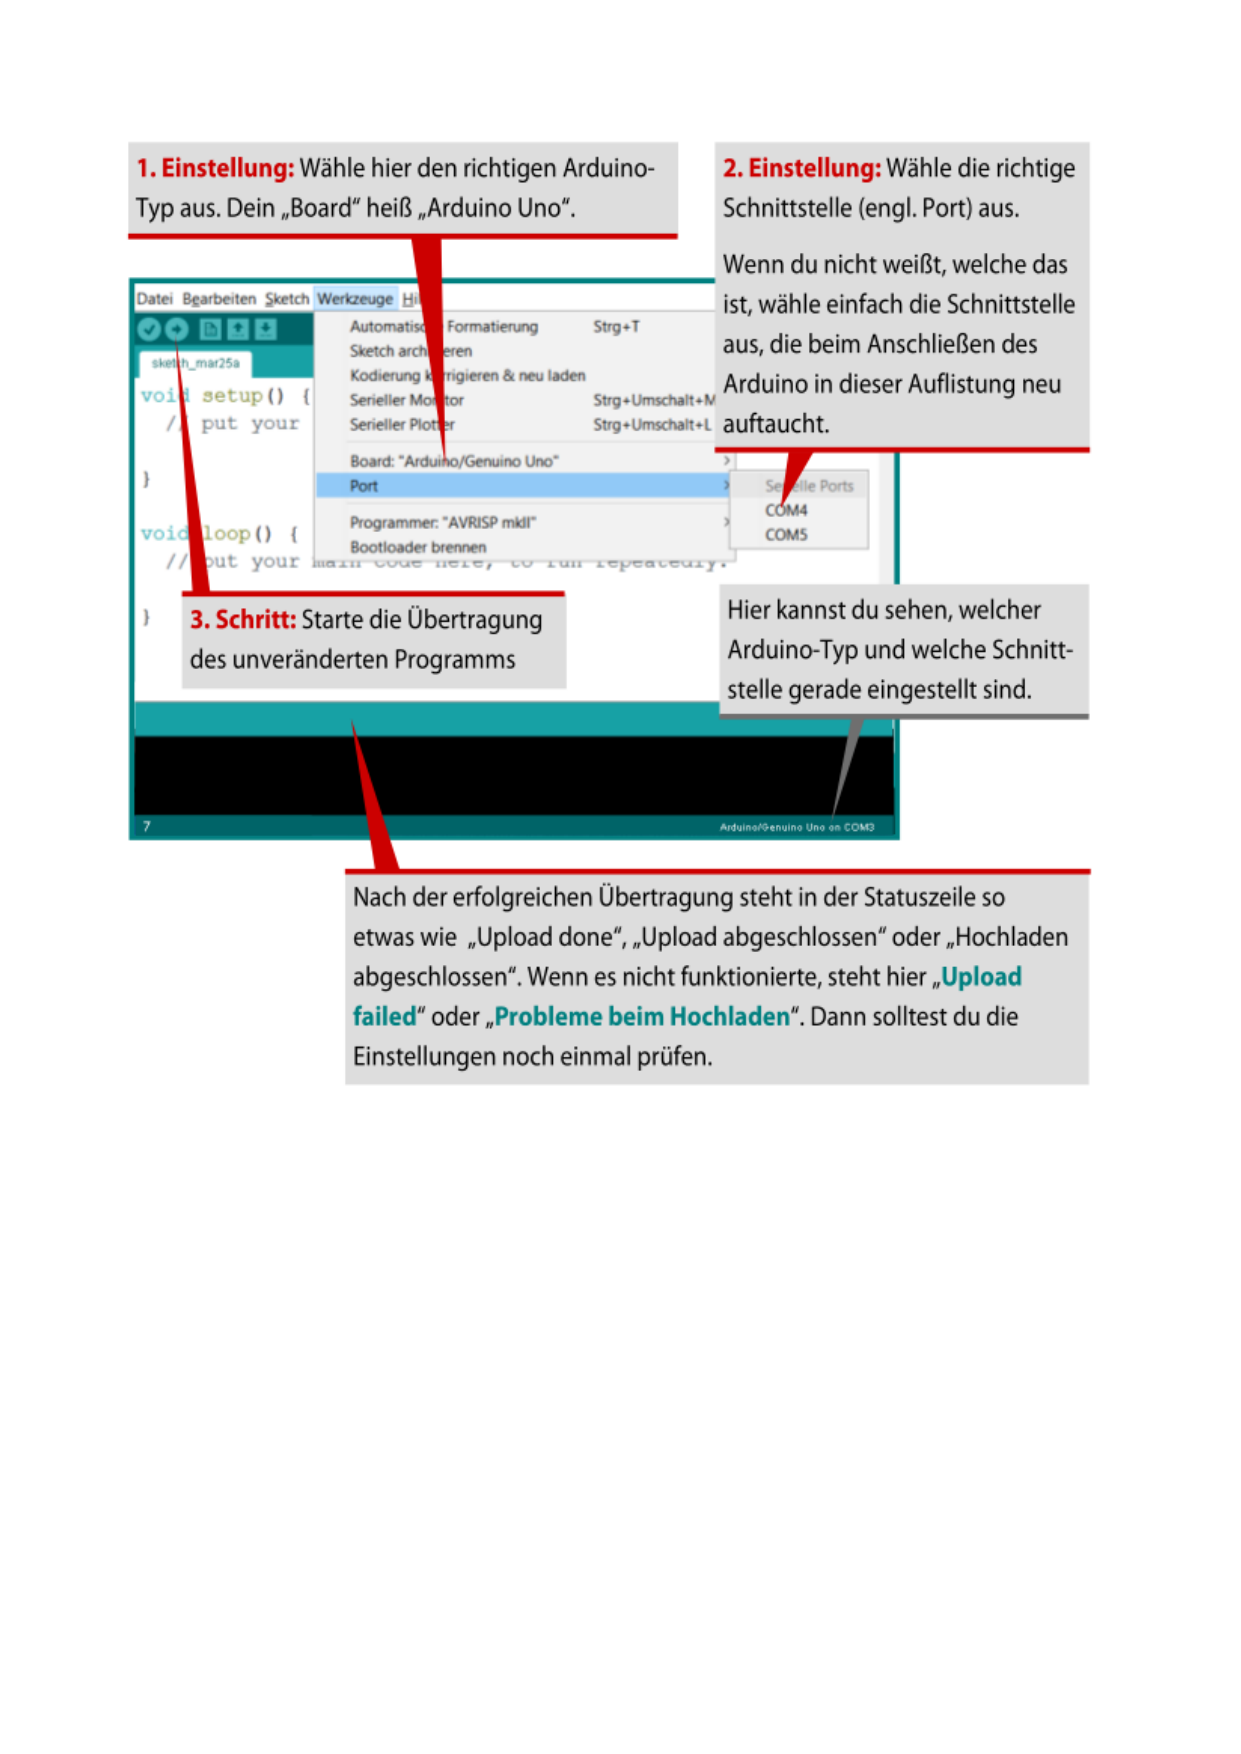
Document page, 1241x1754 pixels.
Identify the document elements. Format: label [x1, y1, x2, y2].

picture [118, 118, 1123, 1104]
